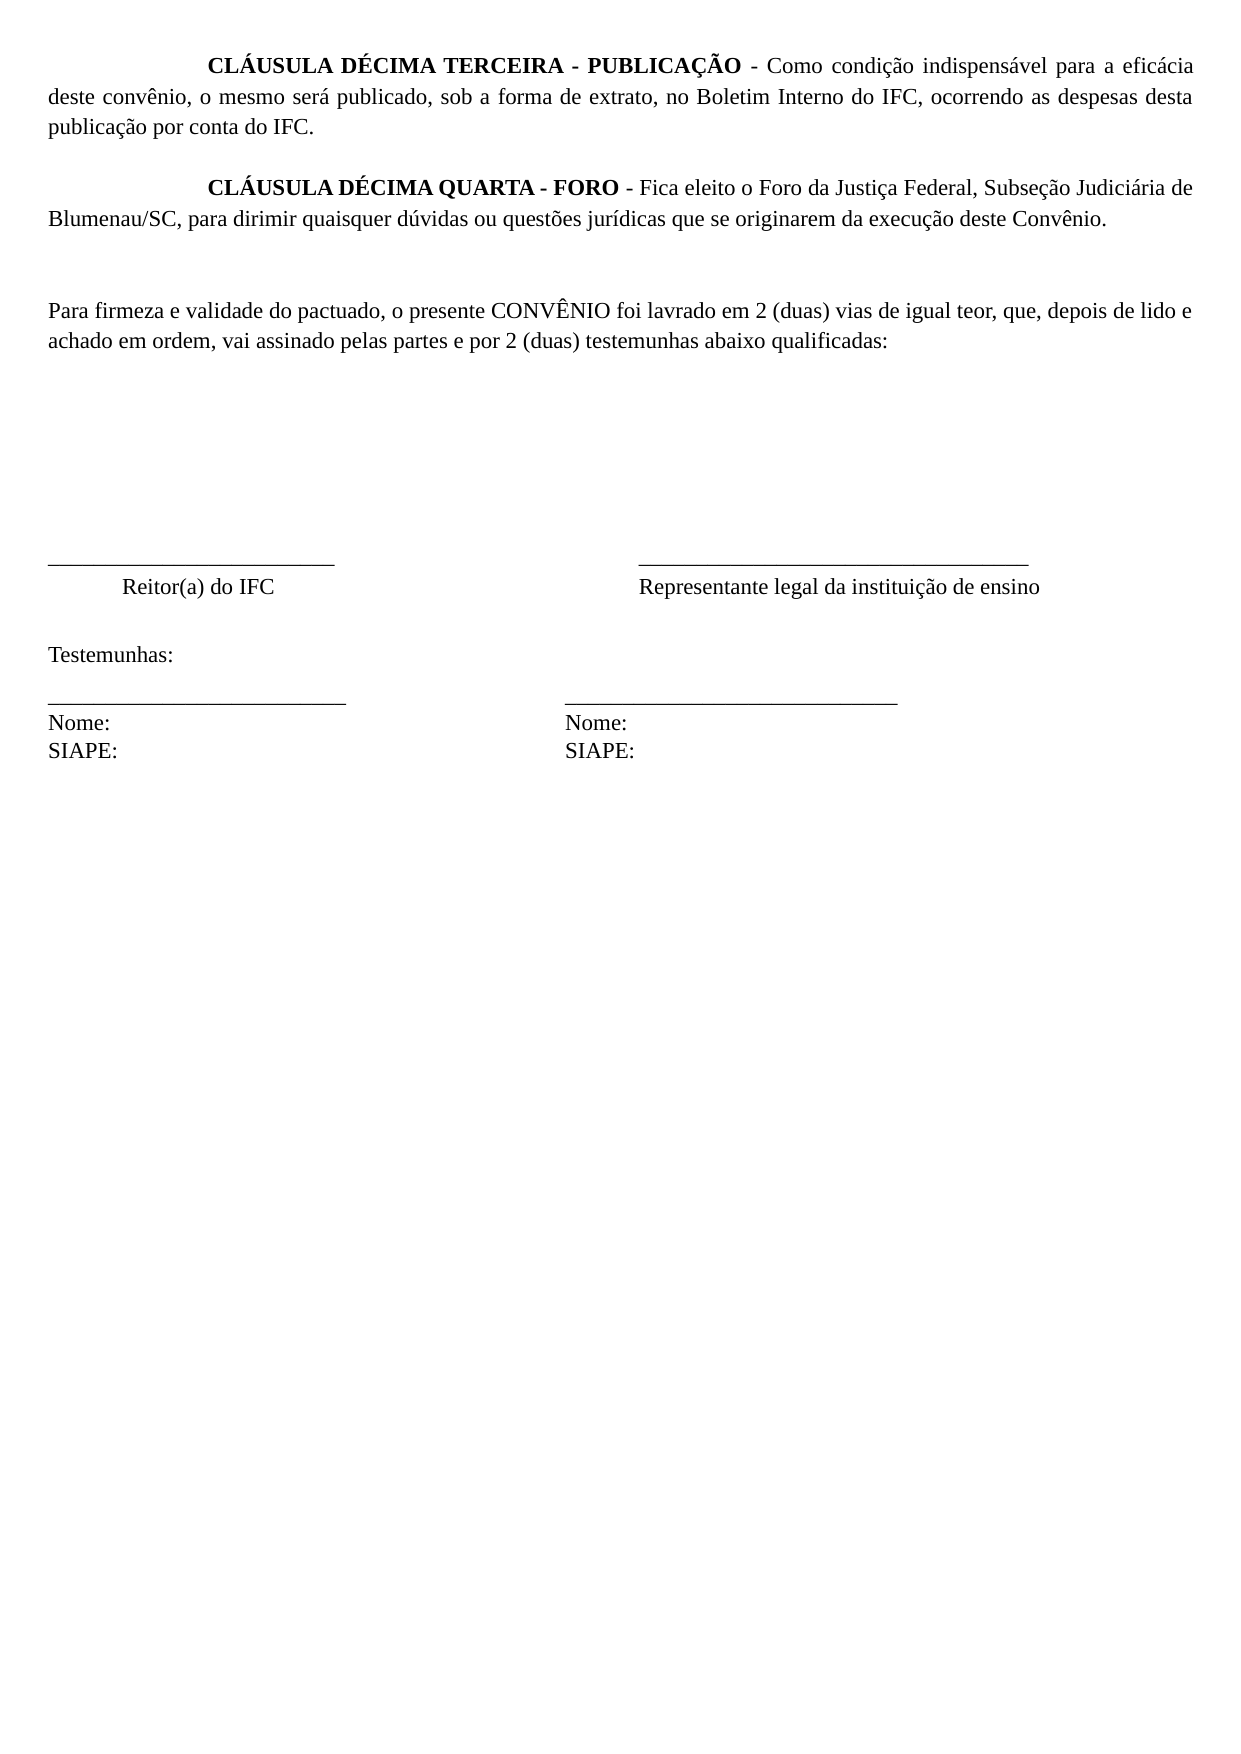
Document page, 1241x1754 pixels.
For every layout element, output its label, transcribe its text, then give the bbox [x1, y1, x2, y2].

text Reitor(a) do IFC Representante legal da instituição de ensino [48, 573, 1194, 599]
subtitle Nome: Nome: [48, 709, 1194, 736]
text CLÁUSULA DÉCIMA TERCEIRA - PUBLICAÇÃO - Como condição indispensável para a eficácia deste convênio, o mesmo será publicado, sob a forma de extrato, no Boletim Interno do IFC, ocorrendo as despesas desta publicação por conta do IFC. [48, 53, 1194, 139]
text _________________________ __________________________________ [48, 542, 1194, 568]
subtitle Testemunhas: [48, 641, 1194, 667]
text Para firmeza e validade do pactuado, o presente CONVÊNIO foi lavrado em 2 (duas) vias de igual teor, que, depois de lido e achado em ordem, vai assinado pelas partes e por 2 (duas) testemunhas abaixo qualificadas: [48, 297, 1194, 353]
text CLÁUSULA DÉCIMA QUARTA - FORO - Fica eleito o Foro da Justiça Federal, Subseção Judiciária de Blumenau/SC, para dirimir quaisquer dúvidas ou questões jurídicas que se originarem da execução deste Convênio. [48, 174, 1194, 231]
subtitle __________________________ _____________________________ [48, 681, 1194, 707]
subtitle SIAPE: SIAPE: [48, 737, 1194, 764]
